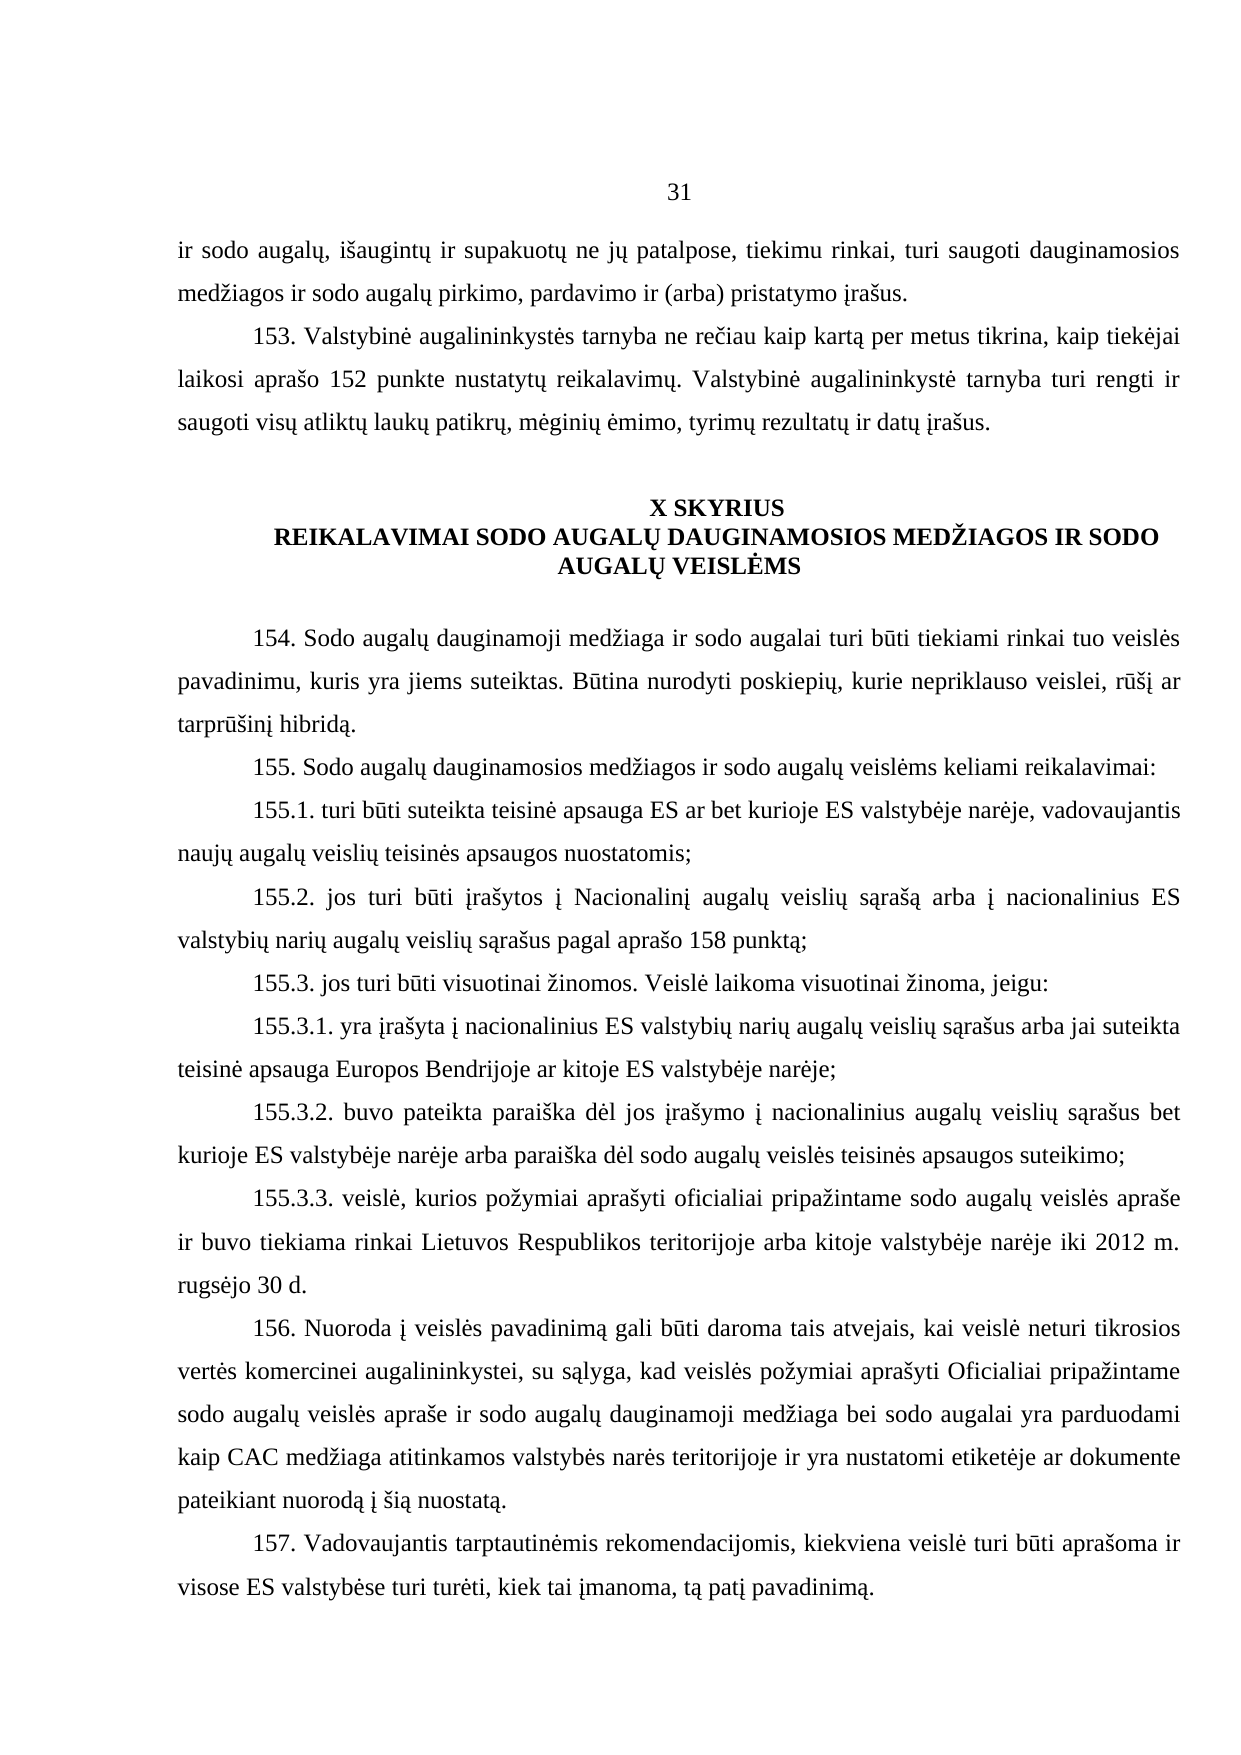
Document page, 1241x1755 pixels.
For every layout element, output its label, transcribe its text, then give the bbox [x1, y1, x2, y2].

text 154. Sodo augalų dauginamoji medžiaga ir sodo augalai turi būti tiekiami rinkai tuo veislės pavadinimu, kuris yra jiems suteiktas. Būtina nurodyti poskiepių, kurie nepriklauso veislei, rūšį ar tarprūšinį hibridą. [177, 623, 1181, 738]
text 156. Nuoroda į veislės pavadinimą gali būti daroma tais atvejais, kai veislė neturi tikrosios vertės komercinei augalininkystei, su sąlyga, kad veislės požymiai aprašyti Oficialiai pripažintame sodo augalų veislės apraše ir sodo augalų dauginamoji medžiaga bei sodo augalai yra parduodami kaip CAC medžiaga atitinkamos valstybės narės teritorijoje ir yra nustatomi etiketėje ar dokumente pateikiant nuorodą į šią nuostatą. [177, 1313, 1181, 1514]
text 155.1. turi būti suteikta teisinė apsauga ES ar bet kurioje ES valstybėje narėje, vadovaujantis naujų augalų veislių teisinės apsaugos nuostatomis; [177, 795, 1181, 867]
text 155.3.3. veislė, kurios požymiai aprašyti oficialiai pripažintame sodo augalų veislės apraše ir buvo tiekiama rinkai Lietuvos Respublikos teritorijoje arba kitoje valstybėje narėje iki 2012 m. rugsėjo 30 d. [177, 1183, 1181, 1298]
text 155.3.2. buvo pateikta paraiška dėl jos įrašymo į nacionalinius augalų veislių sąrašus bet kurioje ES valstybėje narėje arba paraiška dėl sodo augalų veislės teisinės apsaugos suteikimo; [177, 1097, 1181, 1169]
text 155. Sodo augalų dauginamosios medžiagos ir sodo augalų veislėms keliami reikalavimai: [177, 752, 1181, 781]
text 155.3.1. yra įrašyta į nacionalinius ES valstybių narių augalų veislių sąrašus arba jai suteikta teisinė apsauga Europos Bendrijoje ar kitoje ES valstybėje narėje; [177, 1011, 1181, 1083]
text X SKYRIUS [177, 493, 1181, 522]
text 155.2. jos turi būti įrašytos į Nacionalinį augalų veislių sąrašą arba į nacionalinius ES valstybių narių augalų veislių sąrašus pagal aprašo 158 punktą; [177, 882, 1181, 953]
text 153. Valstybinė augalininkystės tarnyba ne rečiau kaip kartą per metus tikrina, kaip tiekėjai laikosi aprašo 152 punkte nustatytų reikalavimų. Valstybinė augalininkystė tarnyba turi rengti ir saugoti visų atliktų laukų patikrų, mėginių ėmimo, tyrimų rezultatų ir datų įrašus. [177, 321, 1181, 436]
text 157. Vadovaujantis tarptautinėmis rekomendacijomis, kiekviena veislė turi būti aprašoma ir visose ES valstybėse turi turėti, kiek tai įmanoma, tą patį pavadinimą. [177, 1528, 1181, 1600]
text ir sodo augalų, išaugintų ir supakuotų ne jų patalpose, tiekimu rinkai, turi saugoti dauginamosios medžiagos ir sodo augalų pirkimo, pardavimo ir (arba) pristatymo įrašus. [177, 235, 1181, 307]
text REIKALAVIMAI SODO AUGALŲ DAUGINAMOSIOS MEDŽIAGOS IR SODO AUGALŲ VEISLĖMS [177, 522, 1181, 580]
text 155.3. jos turi būti visuotinai žinomos. Veislė laikoma visuotinai žinoma, jeigu: [177, 968, 1181, 997]
